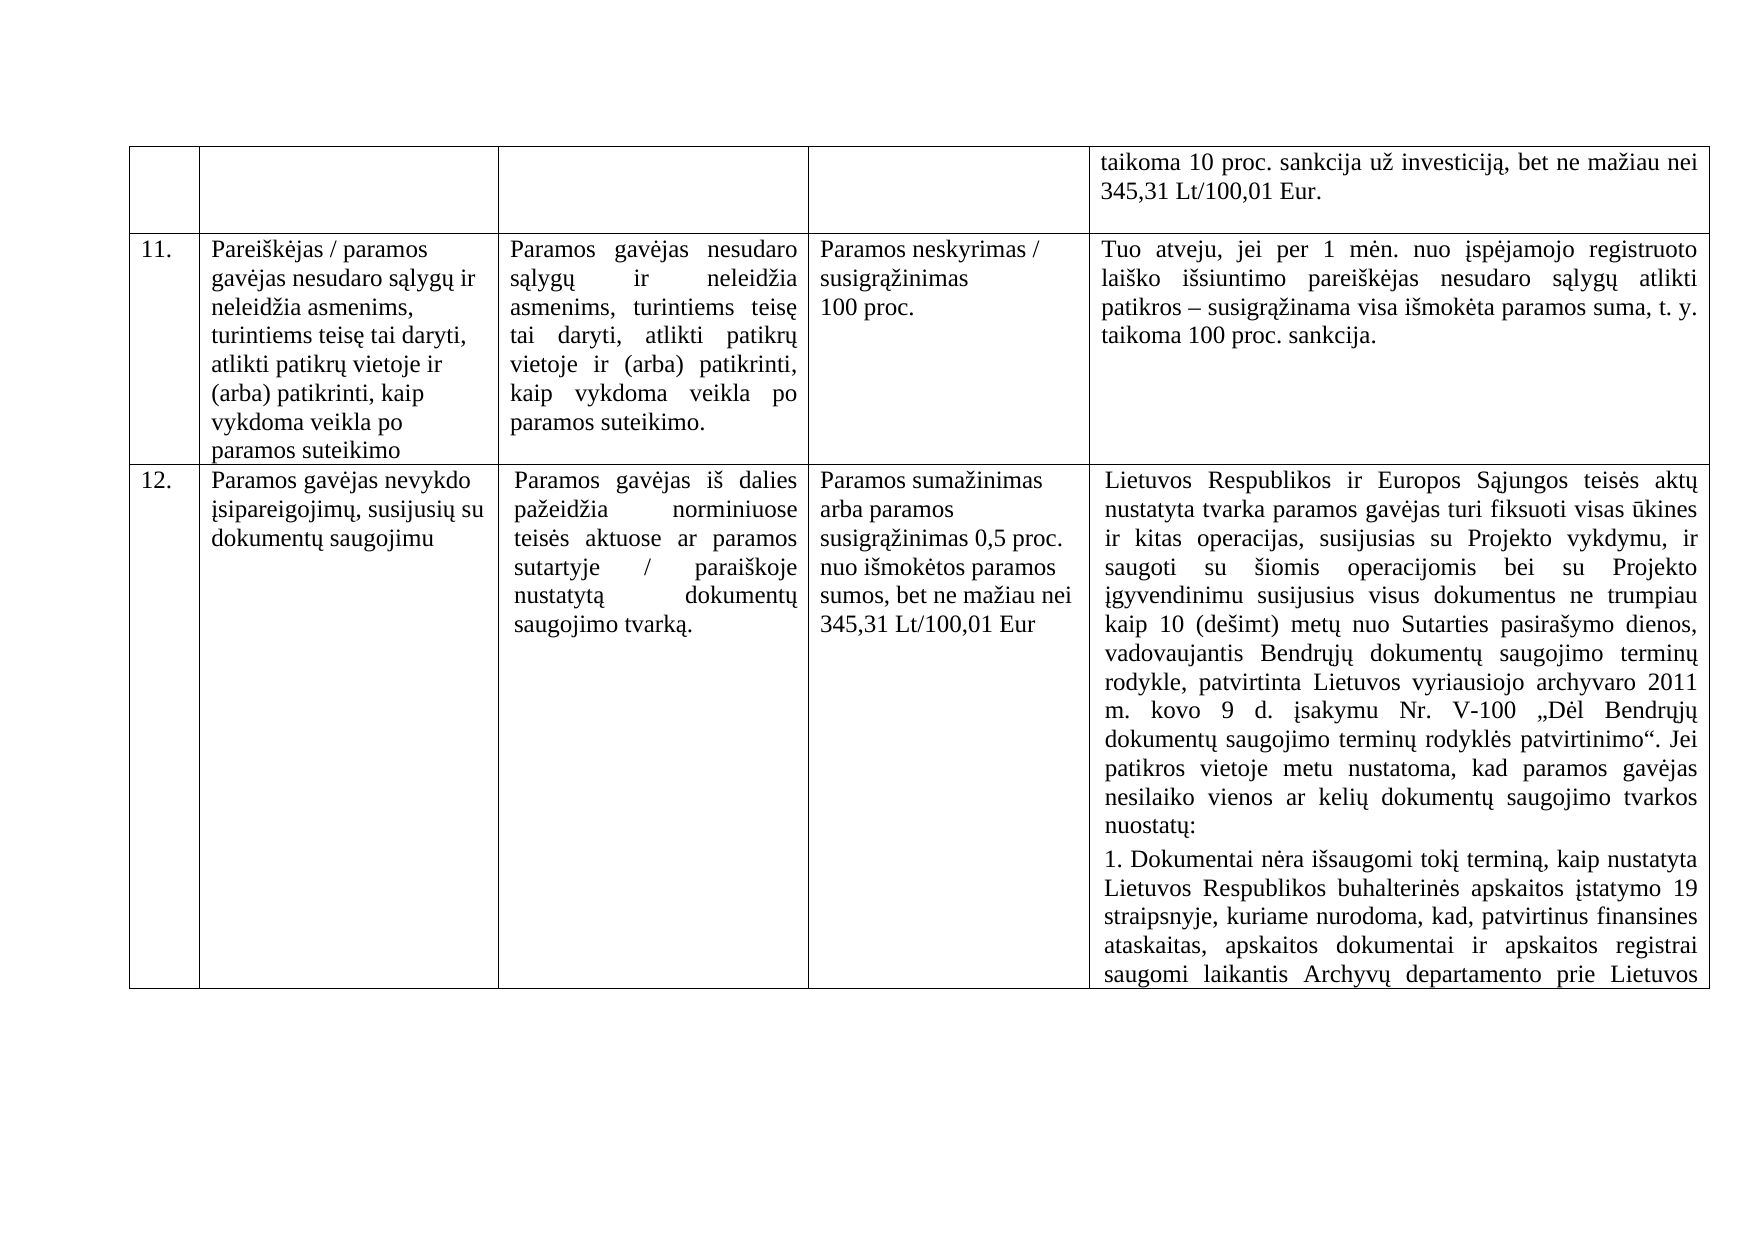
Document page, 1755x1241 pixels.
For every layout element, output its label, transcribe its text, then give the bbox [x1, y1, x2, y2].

table_cell Tuo atveju, jei per 1 mėn. nuo įspėjamojo registruoto laiško išsiuntimo pareiškėjas nesudaro sąlygų atlikti patikros – susigrąžinama visa išmokėta paramos suma, t. y. taikoma 100 proc. sankcija. [1090, 234, 1709, 464]
table_cell [200, 147, 498, 233]
table_cell 11. [130, 234, 199, 464]
table_cell Pareiškėjas / paramos gavėjas nesudaro sąlygų ir neleidžia asmenims, turintiems teisę tai daryti, atlikti patikrų vietoje ir (arba) patikrinti, kaip vykdoma veikla po paramos suteikimo [200, 234, 498, 464]
table_cell Lietuvos Respublikos ir Europos Sąjungos teisės aktų nustatyta tvarka paramos gavėjas turi fiksuoti visas ūkines ir kitas operacijas, susijusias su Projekto vykdymu, ir saugoti su šiomis operacijomis bei su Projekto įgyvendinimu susijusius visus dokumentus ne trumpiau kaip 10 (dešimt) metų nuo Sutarties pasirašymo dienos, vadovaujantis Bendrųjų dokumentų saugojimo terminų rodykle, patvirtinta Lietuvos vyriausiojo archyvaro 2011 m. kovo 9 d. įsakymu Nr. V-100 „Dėl Bendrųjų dokumentų saugojimo terminų rodyklės patvirtinimo“. Jei patikros vietoje metu nustatoma, kad paramos gavėjas nesilaiko vienos ar kelių dokumentų saugojimo tvarkos nuostatų: 1. Dokumentai nėra išsaugomi tokį terminą, kaip nustatyta Lietuvos Respublikos buhalterinės apskaitos įstatymo 19 straipsnyje, kuriame nurodoma, kad, patvirtinus finansines ataskaitas, apskaitos dokumentai ir apskaitos registrai saugomi laikantis Archyvų departamento prie Lietuvos [1090, 465, 1709, 988]
table_cell [499, 147, 808, 233]
table_cell [809, 147, 1089, 233]
table_cell [130, 147, 199, 233]
table_cell Paramos gavėjas iš dalies pažeidžia norminiuose teisės aktuose ar paramos sutartyje / paraiškoje nustatytą dokumentų saugojimo tvarką. [499, 465, 808, 988]
table_cell Paramos neskyrimas / susigrąžinimas 100 proc. [809, 234, 1089, 464]
table_cell 12. [130, 465, 199, 988]
table_cell Paramos gavėjas nevykdo įsipareigojimų, susijusių su dokumentų saugojimu [200, 465, 498, 988]
table_cell Paramos gavėjas nesudaro sąlygų ir neleidžia asmenims, turintiems teisę tai daryti, atlikti patikrų vietoje ir (arba) patikrinti, kaip vykdoma veikla po paramos suteikimo. [499, 234, 808, 464]
table_cell taikoma 10 proc. sankcija už investiciją, bet ne mažiau nei 345,31 Lt/100,01 Eur. [1090, 147, 1709, 233]
table_cell Paramos sumažinimas arba paramos susigrąžinimas 0,5 proc. nuo išmokėtos paramos sumos, bet ne mažiau nei 345,31 Lt/100,01 Eur [809, 465, 1089, 988]
